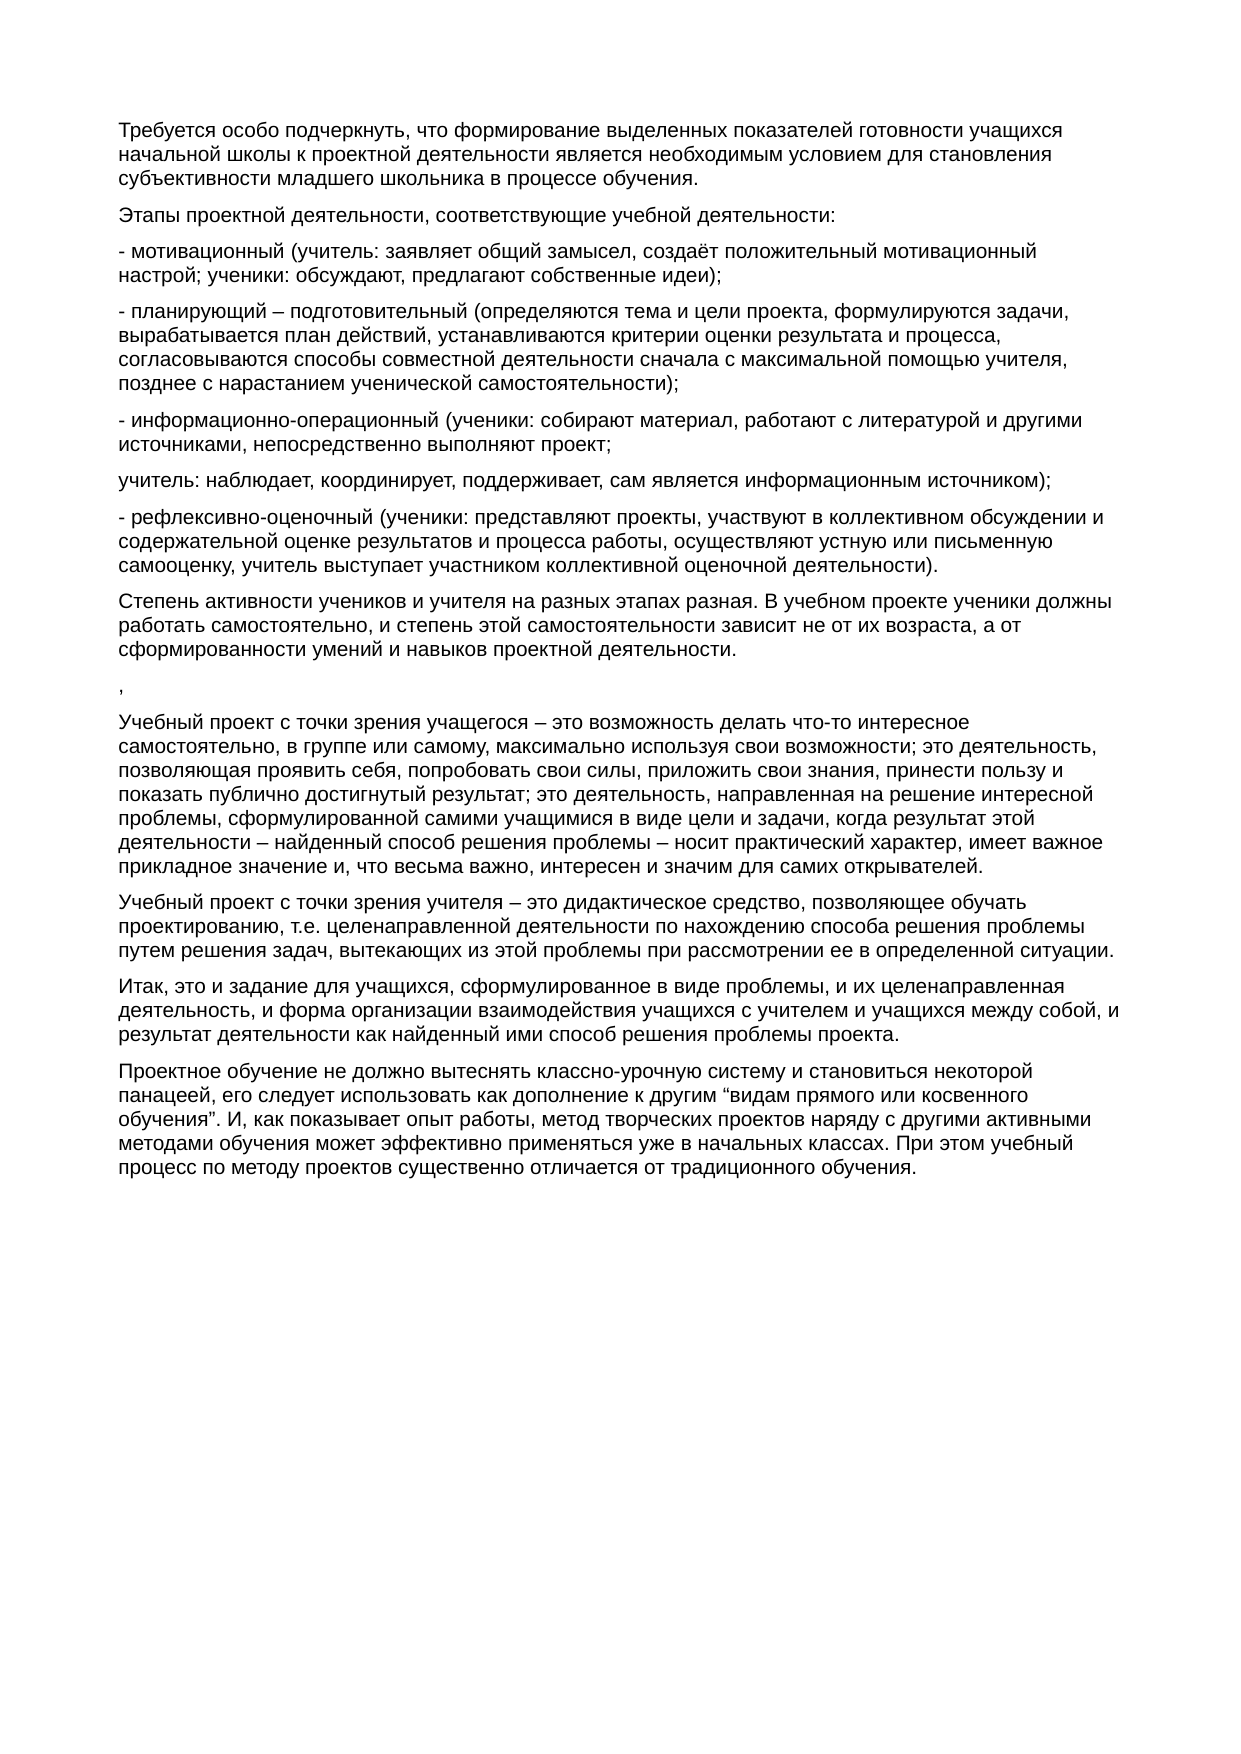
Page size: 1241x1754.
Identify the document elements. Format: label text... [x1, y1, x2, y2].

text - планирующий – подготовительный (определяются тема и цели проекта, формулируются задачи, вырабатывается план действий, устанавливаются критерии оценки результата и процесса, согласовываются способы совместной деятельности сначала с максимальной помощью учителя, позднее с нарастанием ученической самостоятельности); [118, 299, 1122, 395]
text Итак, это и задание для учащихся, сформулированное в виде проблемы, и их целенаправленная деятельность, и форма организации взаимодействия учащихся с учителем и учащихся между собой, и результат деятельности как найденный ими способ решения проблемы проекта. [118, 974, 1122, 1046]
text учитель: наблюдает, координирует, поддерживает, сам является информационным источником); [118, 468, 1122, 492]
text Требуется особо подчеркнуть, что формирование выделенных показателей готовности учащихся начальной школы к проектной деятельности является необходимым условием для становления субъективности младшего школьника в процессе обучения. [118, 118, 1122, 190]
text Этапы проектной деятельности, соответствующие учебной деятельности: [118, 202, 1122, 226]
text Проектное обучение не должно вытеснять классно-урочную систему и становиться некоторой панацеей, его следует использовать как дополнение к другим “видам прямого или косвенного обучения”. И, как показывает опыт работы, метод творческих проектов наряду с другими активными методами обучения может эффективно применяться уже в начальных классах. При этом учебный процесс по методу проектов существенно отличается от традиционного обучения. [118, 1059, 1122, 1178]
text Учебный проект с точки зрения учителя – это дидактическое средство, позволяющее обучать проектированию, т.е. целенаправленной деятельности по нахождению способа решения проблемы путем решения задач, вытекающих из этой проблемы при рассмотрении ее в определенной ситуации. [118, 890, 1122, 962]
text - мотивационный (учитель: заявляет общий замысел, создаёт положительный мотивационный настрой; ученики: обсуждают, предлагают собственные идеи); [118, 239, 1122, 287]
text , [118, 673, 1122, 697]
text Степень активности учеников и учителя на разных этапах разная. В учебном проекте ученики должны работать самостоятельно, и степень этой самостоятельности зависит не от их возраста, а от сформированности умений и навыков проектной деятельности. [118, 589, 1122, 661]
text - информационно-операционный (ученики: собирают материал, работают с литературой и другими источниками, непосредственно выполняют проект; [118, 408, 1122, 456]
text - рефлексивно-оценочный (ученики: представляют проекты, участвуют в коллективном обсуждении и содержательной оценке результатов и процесса работы, осуществляют устную или письменную самооценку, учитель выступает участником коллективной оценочной деятельности). [118, 504, 1122, 576]
text Учебный проект с точки зрения учащегося – это возможность делать что-то интересное самостоятельно, в группе или самому, максимально используя свои возможности; это деятельность, позволяющая проявить себя, попробовать свои силы, приложить свои знания, принести пользу и показать публично достигнутый результат; это деятельность, направленная на решение интересной проблемы, сформулированной самими учащимися в виде цели и задачи, когда результат этой деятельности – найденный способ решения проблемы – носит практический характер, имеет важное прикладное значение и, что весьма важно, интересен и значим для самих открывателей. [118, 710, 1122, 877]
